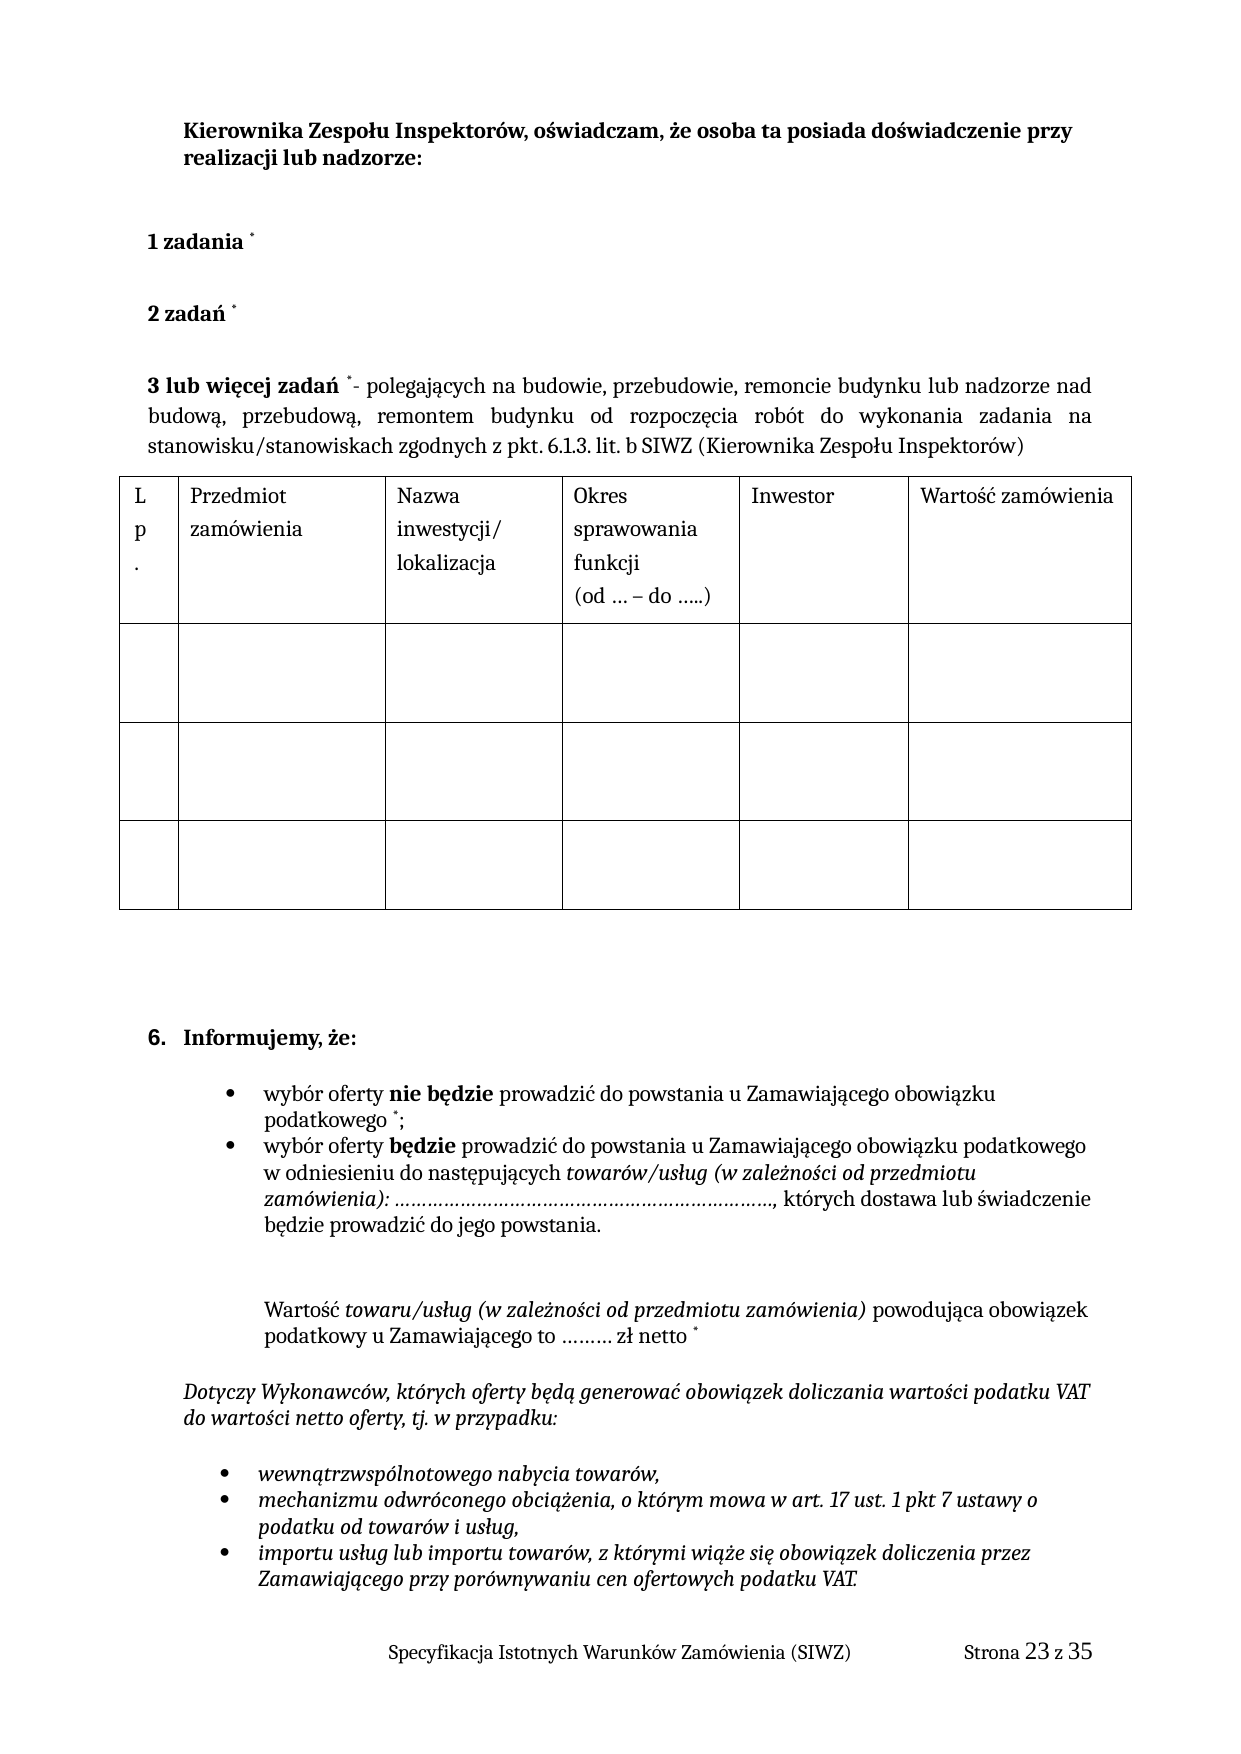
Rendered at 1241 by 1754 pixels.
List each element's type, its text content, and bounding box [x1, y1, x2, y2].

table_cell [179, 624, 385, 722]
text 1 zadania * [148, 229, 1093, 256]
list Informujemy, że: [148, 1024, 1093, 1051]
text 2 zadań * [148, 301, 1093, 327]
table_cell [179, 723, 385, 820]
table_cell [120, 723, 178, 820]
table_cell [179, 821, 385, 909]
table_cell [909, 723, 1131, 820]
table_cell [386, 624, 562, 722]
table_cell [909, 624, 1131, 722]
list mechanizmu odwróconego obciążenia, o którym mowa w art. 17 ust. 1 pkt 7 ustawy o podatku od towarów i usług, [221, 1487, 1093, 1540]
table_header Lp. [120, 477, 178, 623]
list wybór oferty będzie prowadzić do powstania u Zamawiającego obowiązku podatkowego w odniesieniu do następujących towarów/usług (w zależności od przedmiotu zamówienia): ……………………………………………………………, których dostawa lub świadczenie będzie prowadzić do jego powstania. [226, 1133, 1093, 1239]
table_cell [386, 723, 562, 820]
text 3 lub więcej zadań *- polegających na budowie, przebudowie, remoncie budynku lub nadzorze nad budową, przebudową, remontem budynku od rozpoczęcia robót do wykonania zadania na stanowisku/stanowiskach zgodnych z pkt. 6.1.3. lit. b SIWZ (Kierownika Zespołu Inspektorów) [148, 373, 1093, 459]
table_cell [120, 821, 178, 909]
list importu usług lub importu towarów, z którymi wiąże się obowiązek doliczenia przez Zamawiającego przy porównywaniu cen ofertowych podatku VAT. [221, 1540, 1093, 1592]
table_cell [740, 821, 908, 909]
text Dotyczy Wykonawców, których oferty będą generować obowiązek doliczania wartości podatku VAT do wartości netto oferty, tj. w przypadku: [183, 1379, 1093, 1432]
list wewnątrzwspólnotowego nabycia towarów, [221, 1461, 1093, 1487]
table_cell [740, 624, 908, 722]
table_cell [740, 723, 908, 820]
table_cell [563, 821, 739, 909]
table_header Inwestor [740, 477, 908, 623]
list Kierownika Zespołu Inspektorów, oświadczam, że osoba ta posiada doświadczenie przy realizacji lub nadzorze: [148, 118, 1093, 171]
table_header Przedmiot zamówienia [179, 477, 385, 623]
table_cell [563, 723, 739, 820]
table_header Okres sprawowania funkcji (od … – do …..) [563, 477, 739, 623]
table_cell [120, 624, 178, 722]
table_cell [909, 821, 1131, 909]
text Wartość towaru/usług (w zależności od przedmiotu zamówienia) powodująca obowiązek podatkowy u Zamawiającego to ……… zł netto * [264, 1297, 1093, 1350]
table_header Wartość zamówienia [909, 477, 1131, 623]
table_header Nazwa inwestycji/ lokalizacja [386, 477, 562, 623]
table_cell [563, 624, 739, 722]
list wybór oferty nie będzie prowadzić do powstania u Zamawiającego obowiązku podatkowego *; [226, 1081, 1093, 1133]
table_cell [386, 821, 562, 909]
